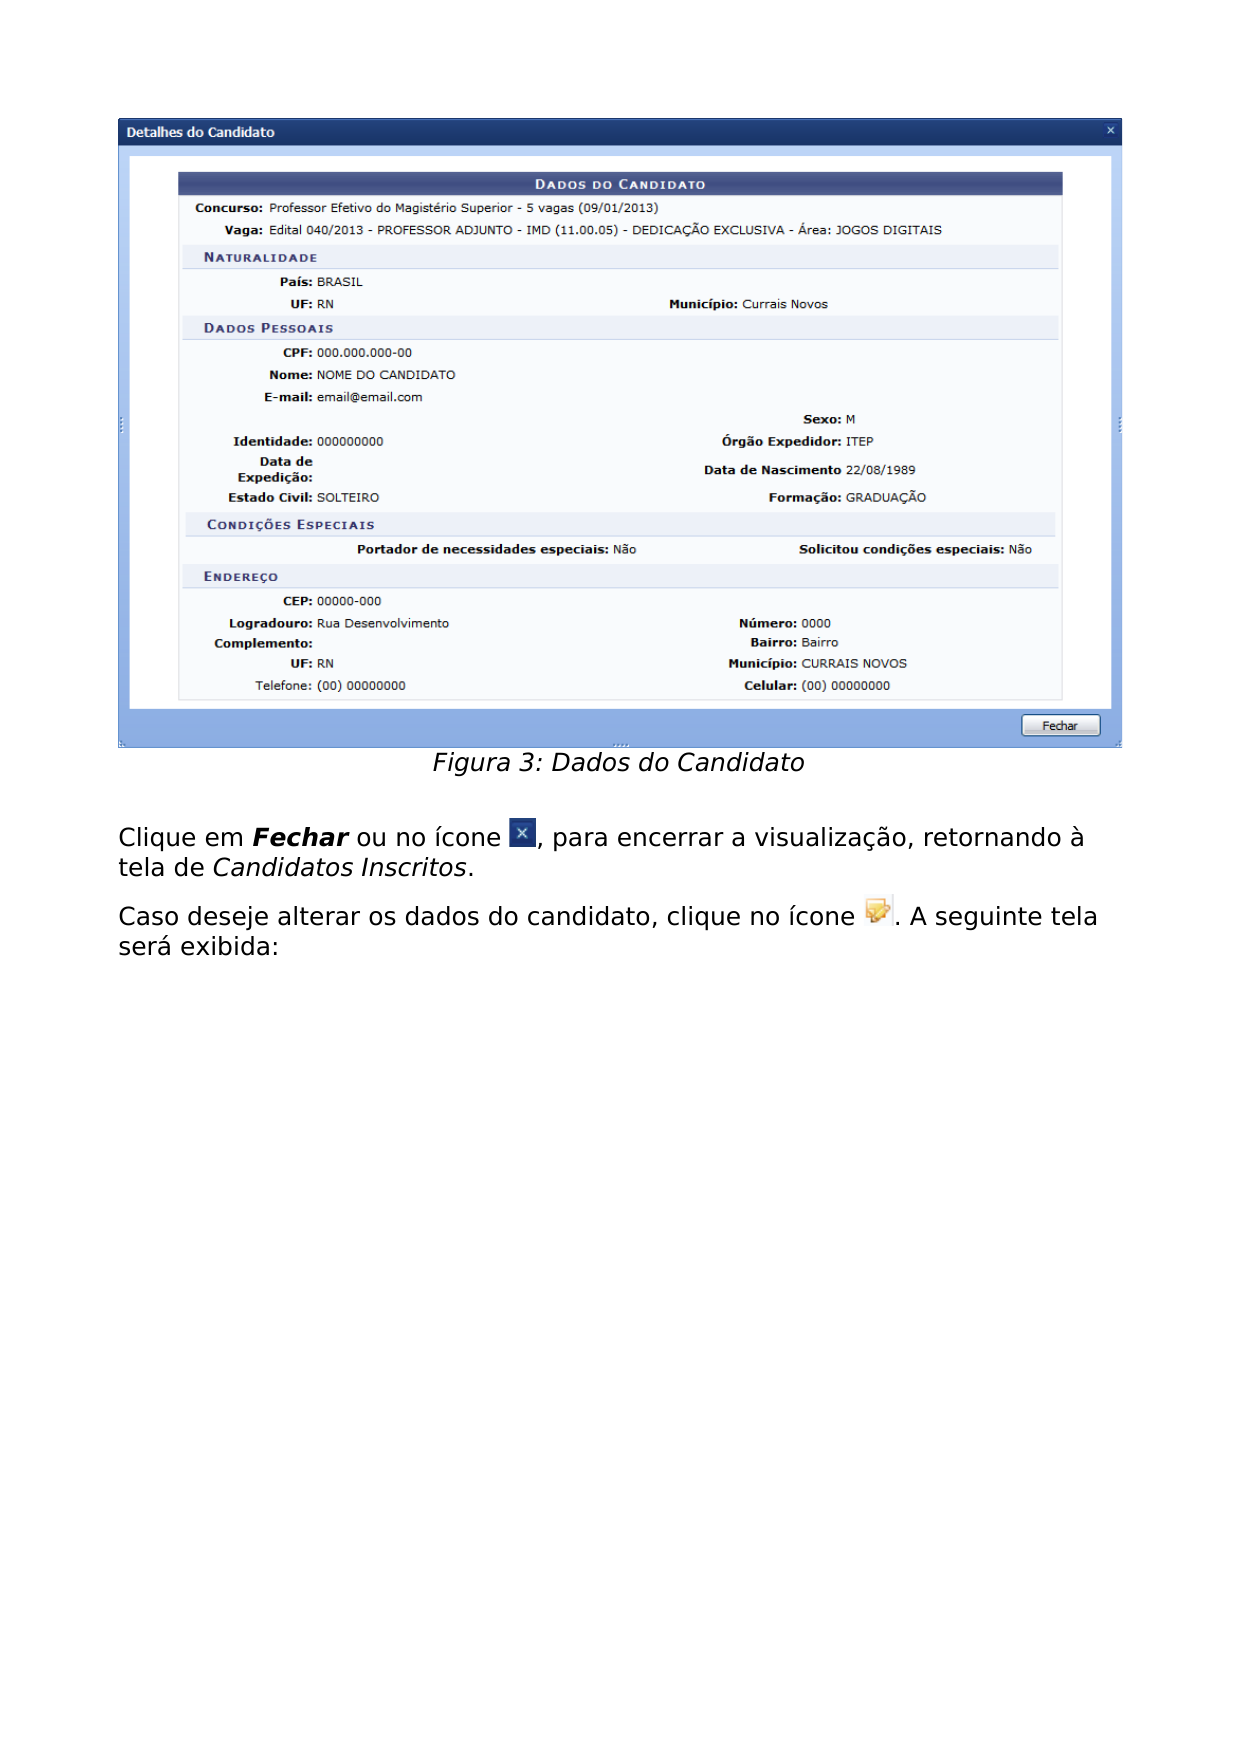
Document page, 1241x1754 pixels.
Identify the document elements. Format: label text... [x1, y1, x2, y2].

text Clique em Fechar ou no ícone , para encerrar a visualização, retornando à tela de Candidatos Inscritos. [118, 819, 1122, 882]
text Caso deseje alterar os dados do candidato, clique no ícone . A seguinte tela será exibida: [118, 894, 1122, 961]
picture [509, 818, 536, 847]
text Figura 3: Dados do Candidato [118, 748, 1122, 777]
picture [118, 118, 1123, 748]
picture [863, 894, 894, 926]
